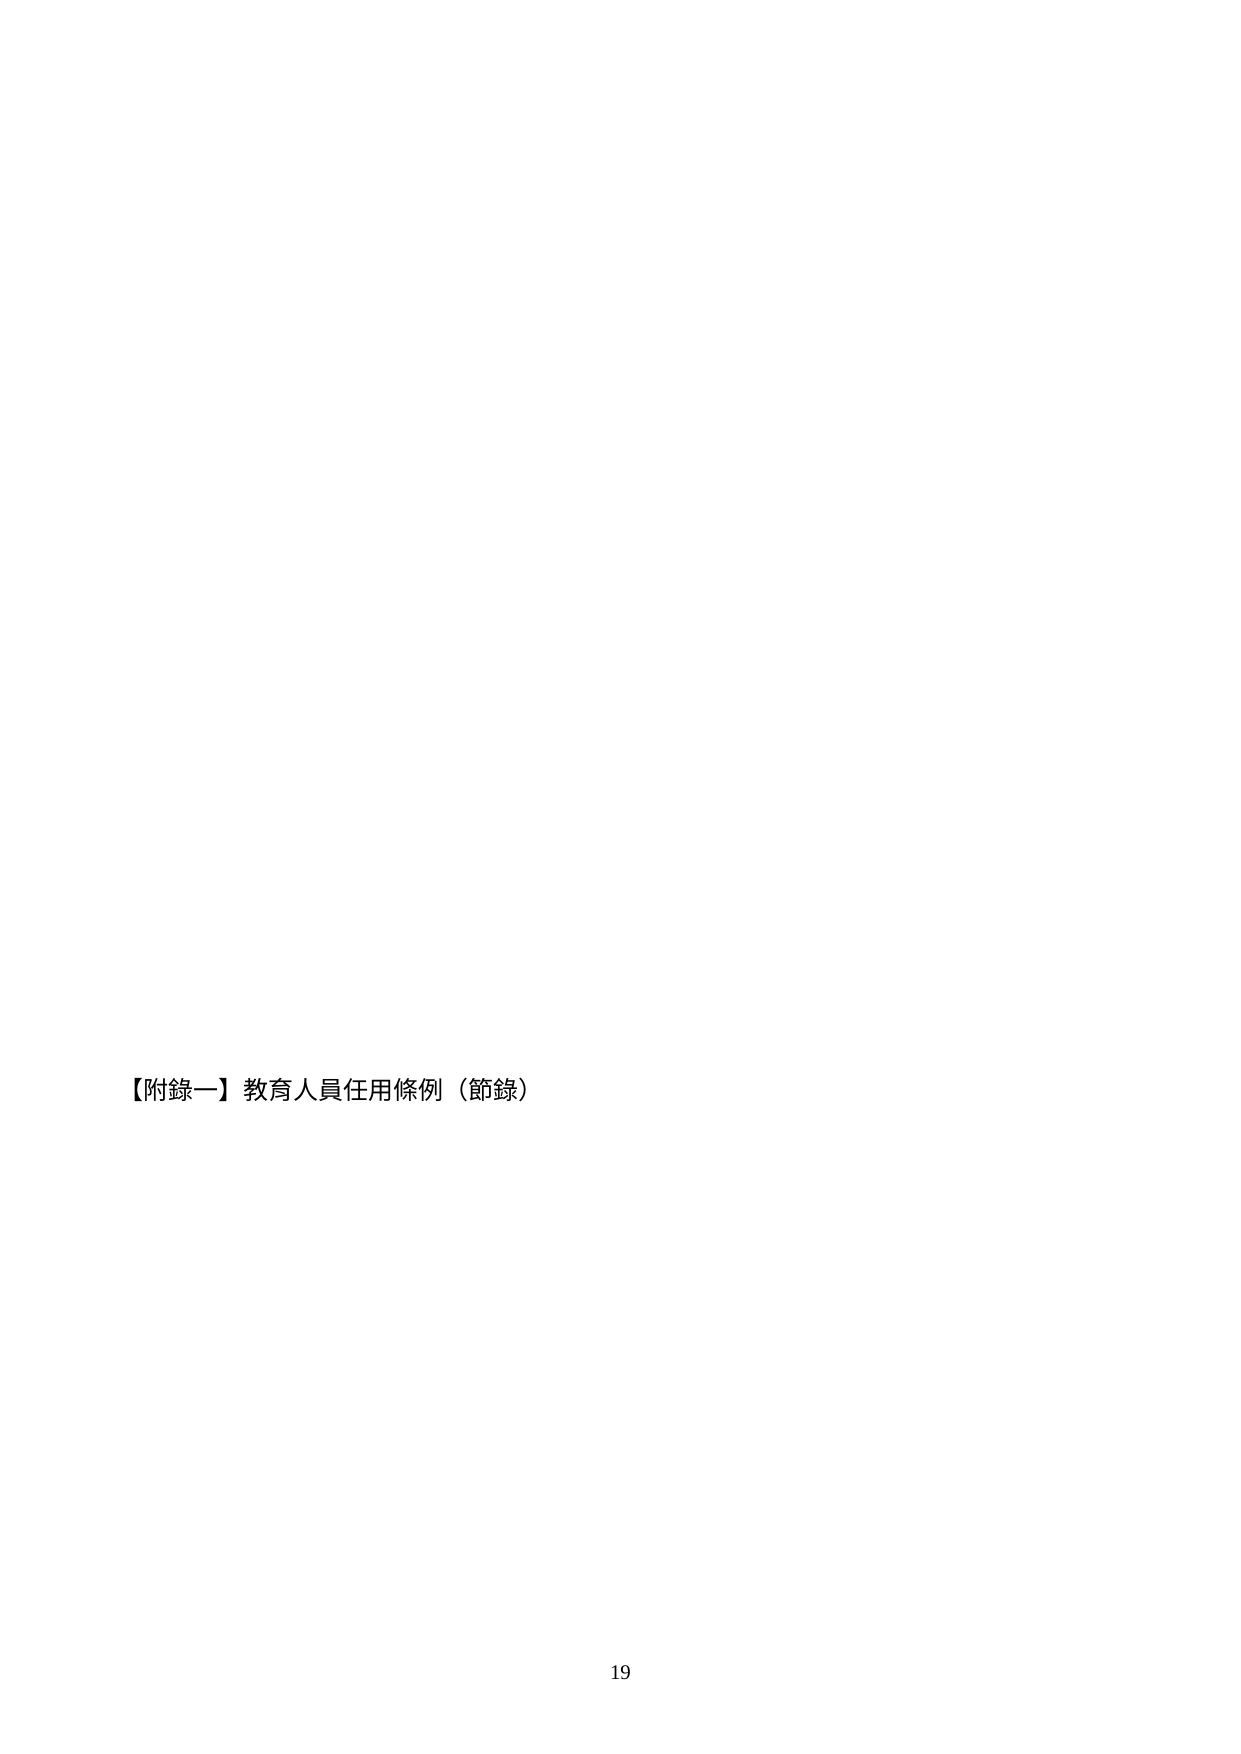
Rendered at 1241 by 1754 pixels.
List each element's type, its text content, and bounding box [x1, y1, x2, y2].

text 【附錄一】教育人員任用條例（節錄） [118, 1047, 1122, 1109]
